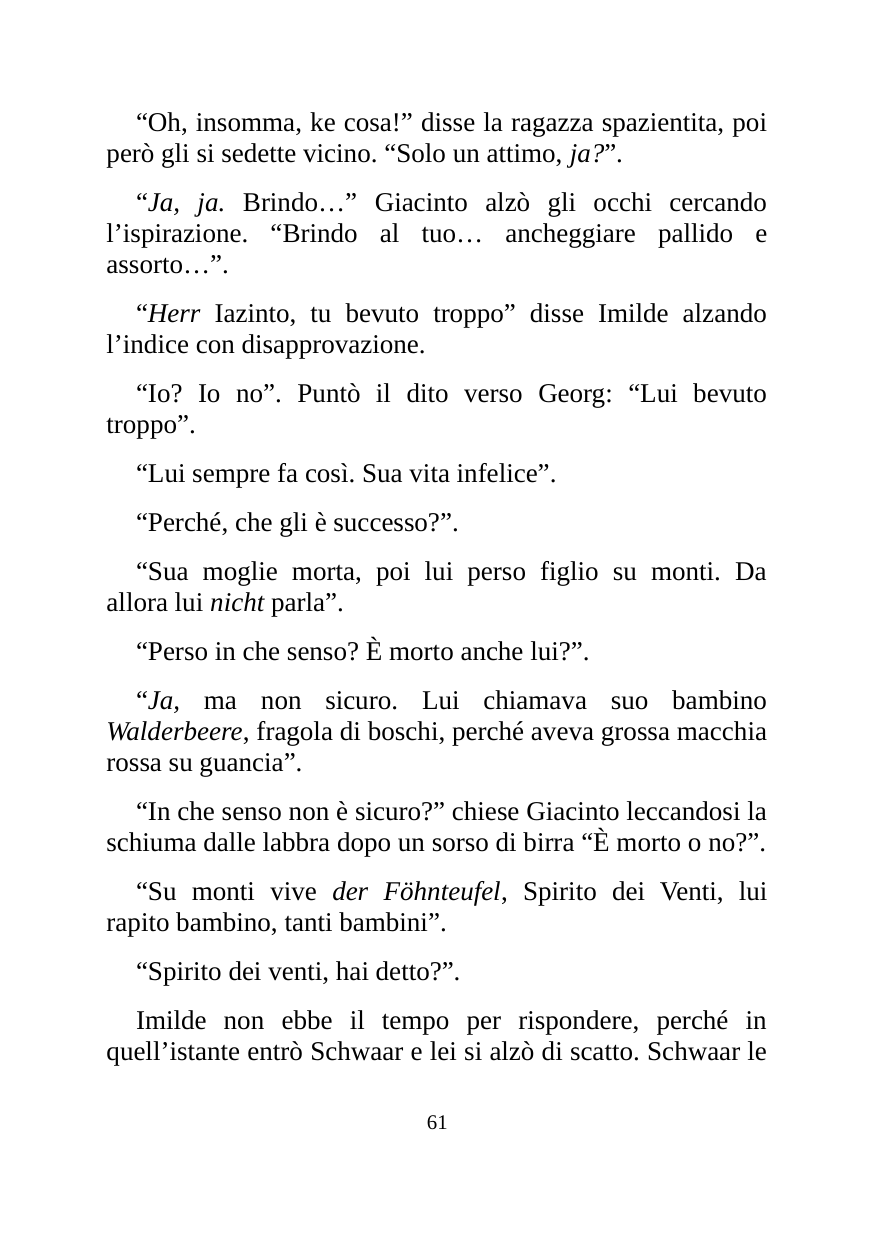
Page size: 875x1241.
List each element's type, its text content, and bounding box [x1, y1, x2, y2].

text “Perché, che gli è successo?”. [106, 506, 768, 537]
text Imilde non ebbe il tempo per rispondere, perché in quell’istante entrò Schwaar e lei si alzò di scatto. Schwaar le [106, 1004, 768, 1066]
text “Sua moglie morta, poi lui perso figlio su monti. Da allora lui nicht parla”. [106, 555, 768, 617]
text “In che senso non è sicuro?” chiese Giacinto leccandosi la schiuma dalle labbra dopo un sorso di birra “È morto o no?”. [106, 795, 768, 857]
text “Oh, insomma, ke cosa!” disse la ragazza spazientita, poi però gli si sedette vicino. “Solo un attimo, ja?”. [106, 106, 768, 168]
text “Ja, ma non sicuro. Lui chiamava suo bambino Walderbeere, fragola di boschi, perché aveva grossa macchia rossa su guancia”. [106, 684, 768, 777]
text “Su monti vive der Föhnteufel, Spirito dei Venti, lui rapito bambino, tanti bambini”. [106, 875, 768, 937]
text “Perso in che senso? È morto anche lui?”. [106, 635, 768, 666]
text “Spirito dei venti, hai detto?”. [106, 955, 768, 986]
text “Io? Io no”. Puntò il dito verso Georg: “Lui bevuto troppo”. [106, 377, 768, 440]
text “Herr Iazinto, tu bevuto troppo” disse Imilde alzando l’indice con disapprovazione. [106, 297, 768, 360]
text “Lui sempre fa così. Sua vita infelice”. [106, 457, 768, 488]
text “Ja, ja. Brindo…” Giacinto alzò gli occhi cercando l’ispirazione. “Brindo al tuo… ancheggiare pallido e assorto…”. [106, 186, 768, 280]
